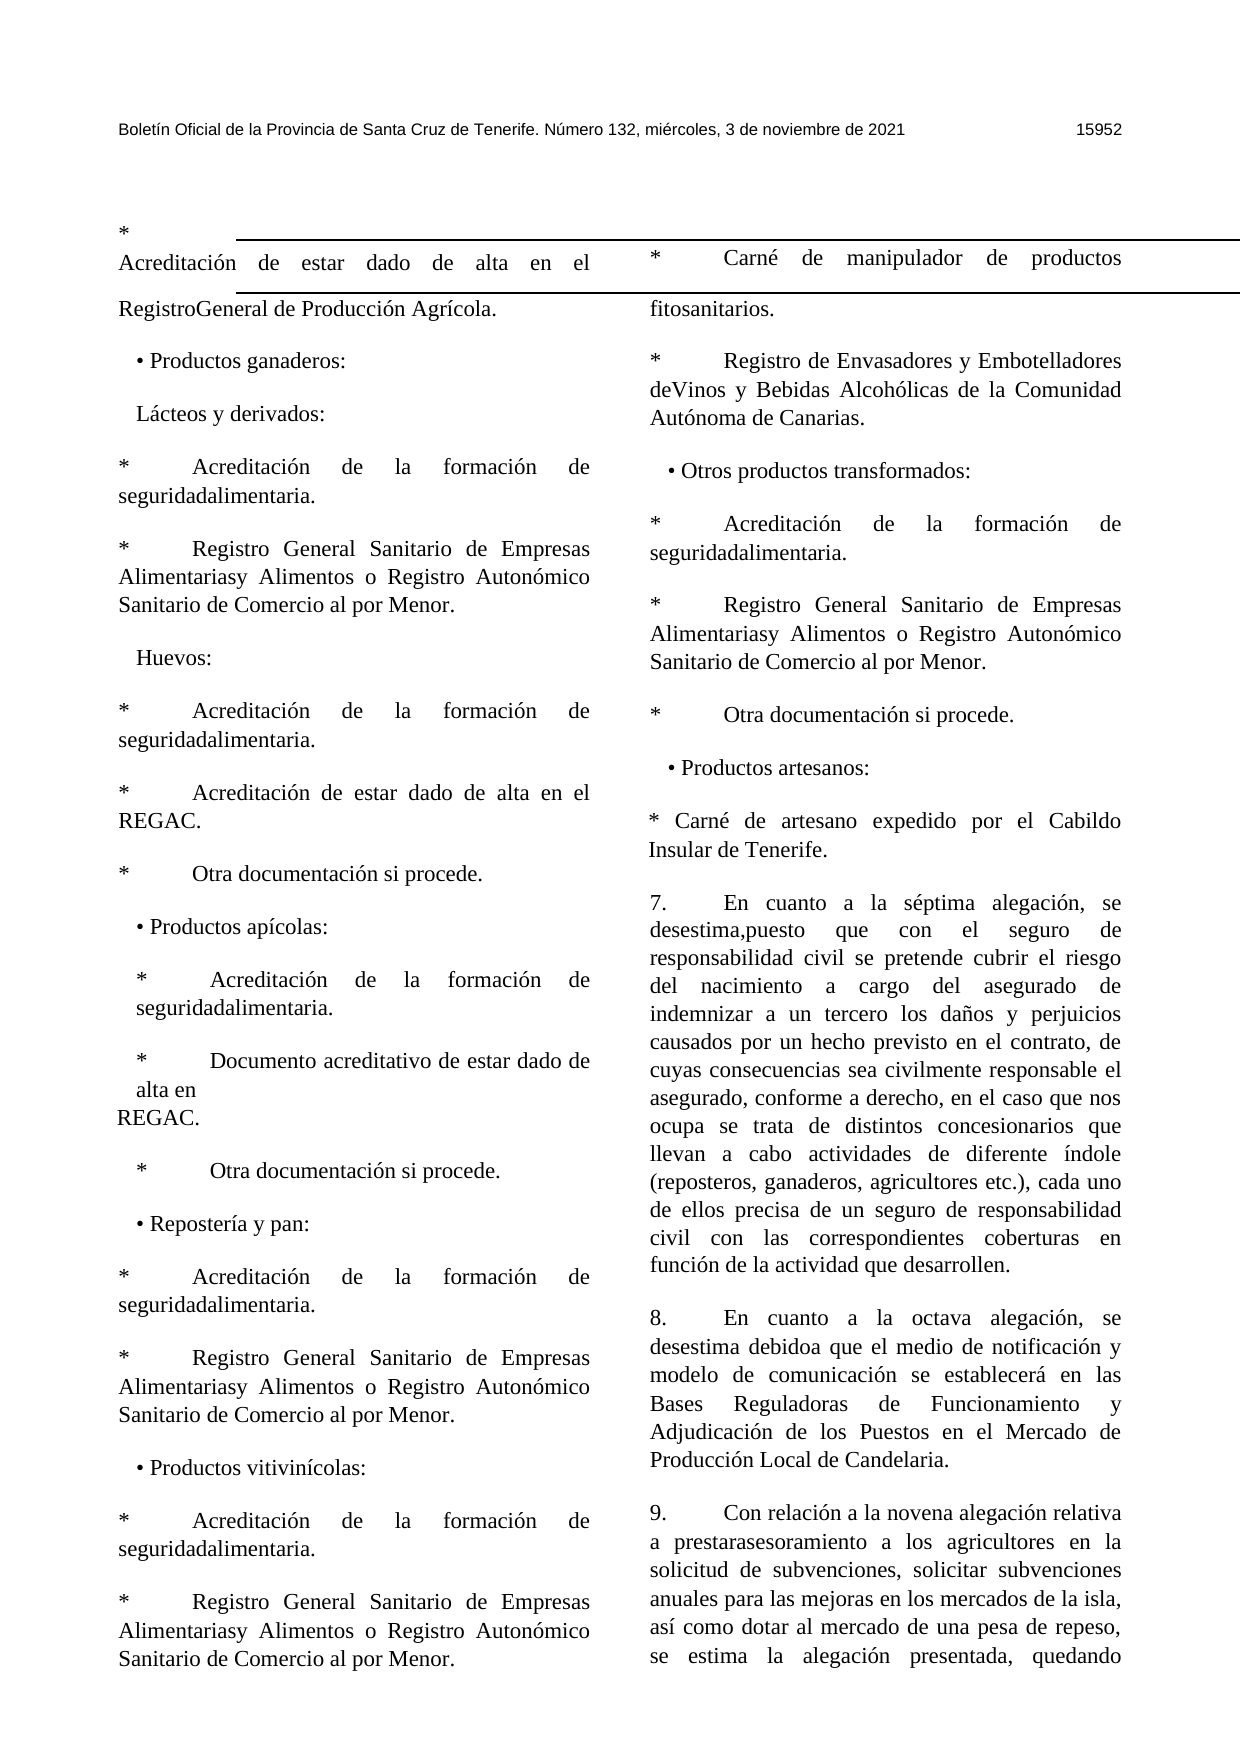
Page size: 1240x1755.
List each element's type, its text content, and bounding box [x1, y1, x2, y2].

list Registro de Envasadores y Embotelladores deVinos y Bebidas Alcohólicas de la Comunidad Autónoma de Canarias. [649, 347, 1122, 431]
list Acreditación de la formación de seguridadalimentaria. [136, 966, 591, 1021]
list Otra documentación si procede. [118, 860, 591, 886]
text • Repostería y pan: [136, 1210, 591, 1236]
list Registro General Sanitario de Empresas Alimentariasy Alimentos o Registro Autonómico Sanitario de Comercio al por Menor. [118, 1588, 591, 1672]
list Documento acreditativo de estar dado de alta en [136, 1047, 591, 1102]
list Acreditación de estar dado de alta en el RegistroGeneral de Producción Agrícola. [118, 220, 591, 321]
list En cuanto a la octava alegación, se desestima debidoa que el medio de notificación y modelo de comunicación se establecerá en las Bases Reguladoras de Funcionamiento y Adjudicación de los Puestos en el Mercado de Producción Local de Candelaria. [649, 1304, 1122, 1473]
list Acreditación de la formación de seguridadalimentaria. [649, 510, 1122, 565]
text • Productos ganaderos: [136, 347, 591, 374]
list Otra documentación si procede. [136, 1157, 591, 1183]
list Acreditación de estar dado de alta en el REGAC. [118, 779, 591, 833]
text * Carné de artesano expedido por el Cabildo Insular de Tenerife. [648, 807, 1122, 862]
list Carné de manipulador de productos [649, 241, 1122, 292]
list [649, 220, 1122, 239]
list Acreditación de la formación de seguridadalimentaria. [118, 1263, 591, 1318]
text Lácteos y derivados: [136, 400, 591, 427]
text REGAC. [117, 1104, 591, 1131]
text • Productos apícolas: [136, 913, 591, 939]
list Con relación a la novena alegación relativa a prestarasesoramiento a los agricultores en la solicitud de subvenciones, solicitar subvenciones anuales para las mejoras en los mercados de la isla, así como dotar al mercado de una pesa de repeso, se estima la alegación presentada, quedando [649, 1499, 1122, 1668]
list Registro General Sanitario de Empresas Alimentariasy Alimentos o Registro Autonómico Sanitario de Comercio al por Menor. [118, 1344, 591, 1427]
text • Productos artesanos: [667, 754, 1122, 781]
list Registro General Sanitario de Empresas Alimentariasy Alimentos o Registro Autonómico Sanitario de Comercio al por Menor. [649, 592, 1122, 675]
list Registro General Sanitario de Empresas Alimentariasy Alimentos o Registro Autonómico Sanitario de Comercio al por Menor. [118, 535, 591, 618]
list Acreditación de la formación de seguridadalimentaria. [118, 697, 591, 752]
list Acreditación de la formación de seguridadalimentaria. [118, 453, 591, 508]
text Huevos: [136, 644, 591, 671]
list En cuanto a la séptima alegación, se desestima,puesto que con el seguro de responsabilidad civil se pretende cubrir el riesgo del nacimiento a cargo del asegurado de indemnizar a un tercero los daños y perjuicios causados por un hecho previsto en el contrato, de cuyas consecuencias sea civilmente responsable el asegurado, conforme a derecho, en el caso que nos ocupa se trata de distintos concesionarios que llevan a cabo actividades de diferente índole (reposteros, ganaderos, agricultores etc.), cada uno de ellos precisa de un seguro de responsabilidad civil con las correspondientes coberturas en función de la actividad que desarrollen. [649, 888, 1122, 1278]
list fitosanitarios. [649, 294, 1122, 321]
list Acreditación de la formación de seguridadalimentaria. [118, 1507, 591, 1562]
text • Productos vitivinícolas: [136, 1454, 591, 1480]
text • Otros productos transformados: [667, 457, 1122, 484]
list Otra documentación si procede. [649, 701, 1122, 728]
